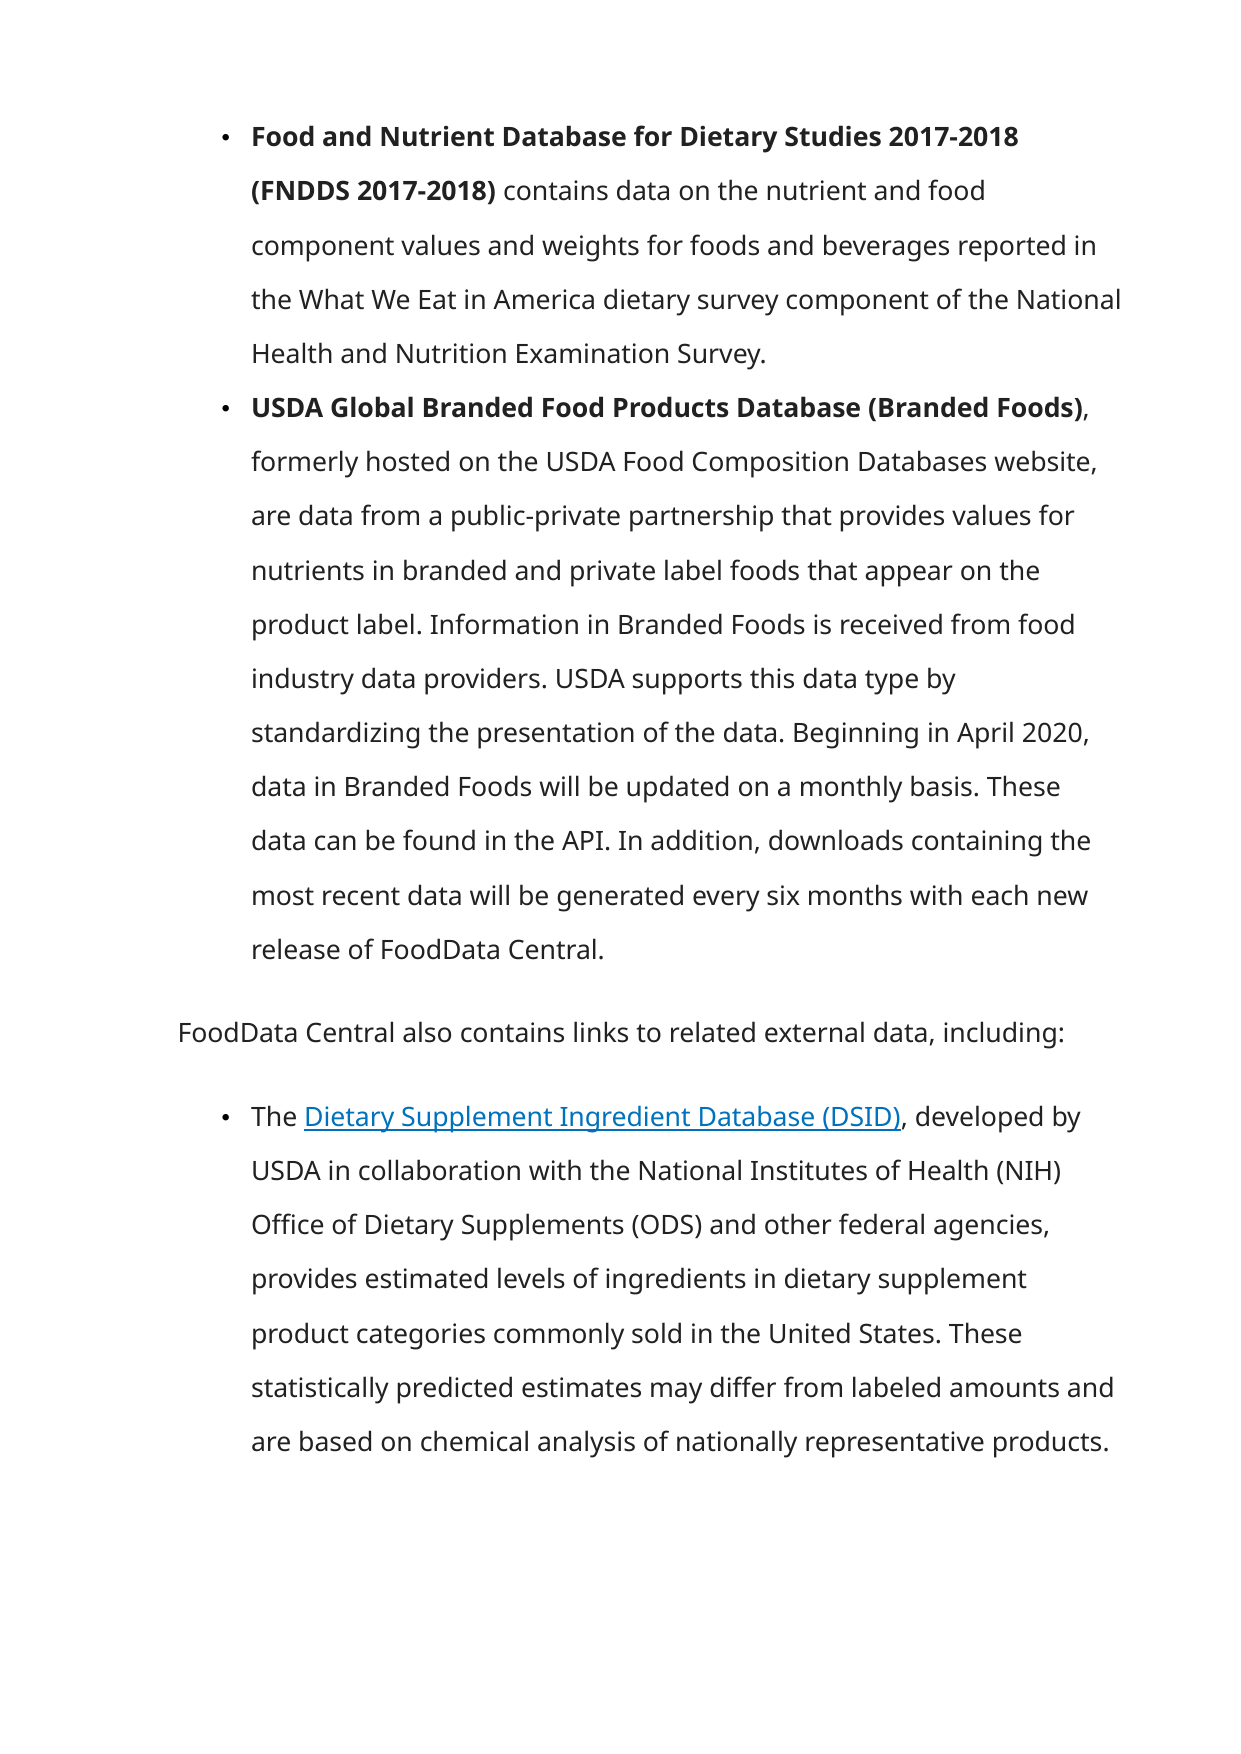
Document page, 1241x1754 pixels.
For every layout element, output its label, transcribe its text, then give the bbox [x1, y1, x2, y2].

list Food and Nutrient Database for Dietary Studies 2017-2018 (FNDDS 2017-2018) contains data on the nutrient and food component values and weights for foods and beverages reported in the What We Eat in America dietary survey component of the National Health and Nutrition Examination Survey. [221, 118, 1122, 371]
list The Dietary Supplement Ingredient Database (DSID), developed by USDA in collaboration with the National Institutes of Health (NIH) Office of Dietary Supplements (ODS) and other federal agencies, provides estimated levels of ingredients in dietary supplement product categories commonly sold in the United States. These statistically predicted estimates may differ from labeled amounts and are based on chemical analysis of nationally representative products. [221, 1098, 1122, 1459]
list FoodData Central also contains links to related external data, including: [177, 1014, 1122, 1050]
list USDA Global Branded Food Products Database (Branded Foods), formerly hosted on the USDA Food Composition Databases website, are data from a public-private partnership that provides values for nutrients in branded and private label foods that appear on the product label. Information in Branded Foods is received from food industry data providers. USDA supports this data type by standardizing the presentation of the data. Beginning in April 2020, data in Branded Foods will be updated on a monthly basis. These data can be found in the API. In addition, downloads containing the most recent data will be generated every six months with each new release of FoodData Central. [221, 389, 1122, 967]
